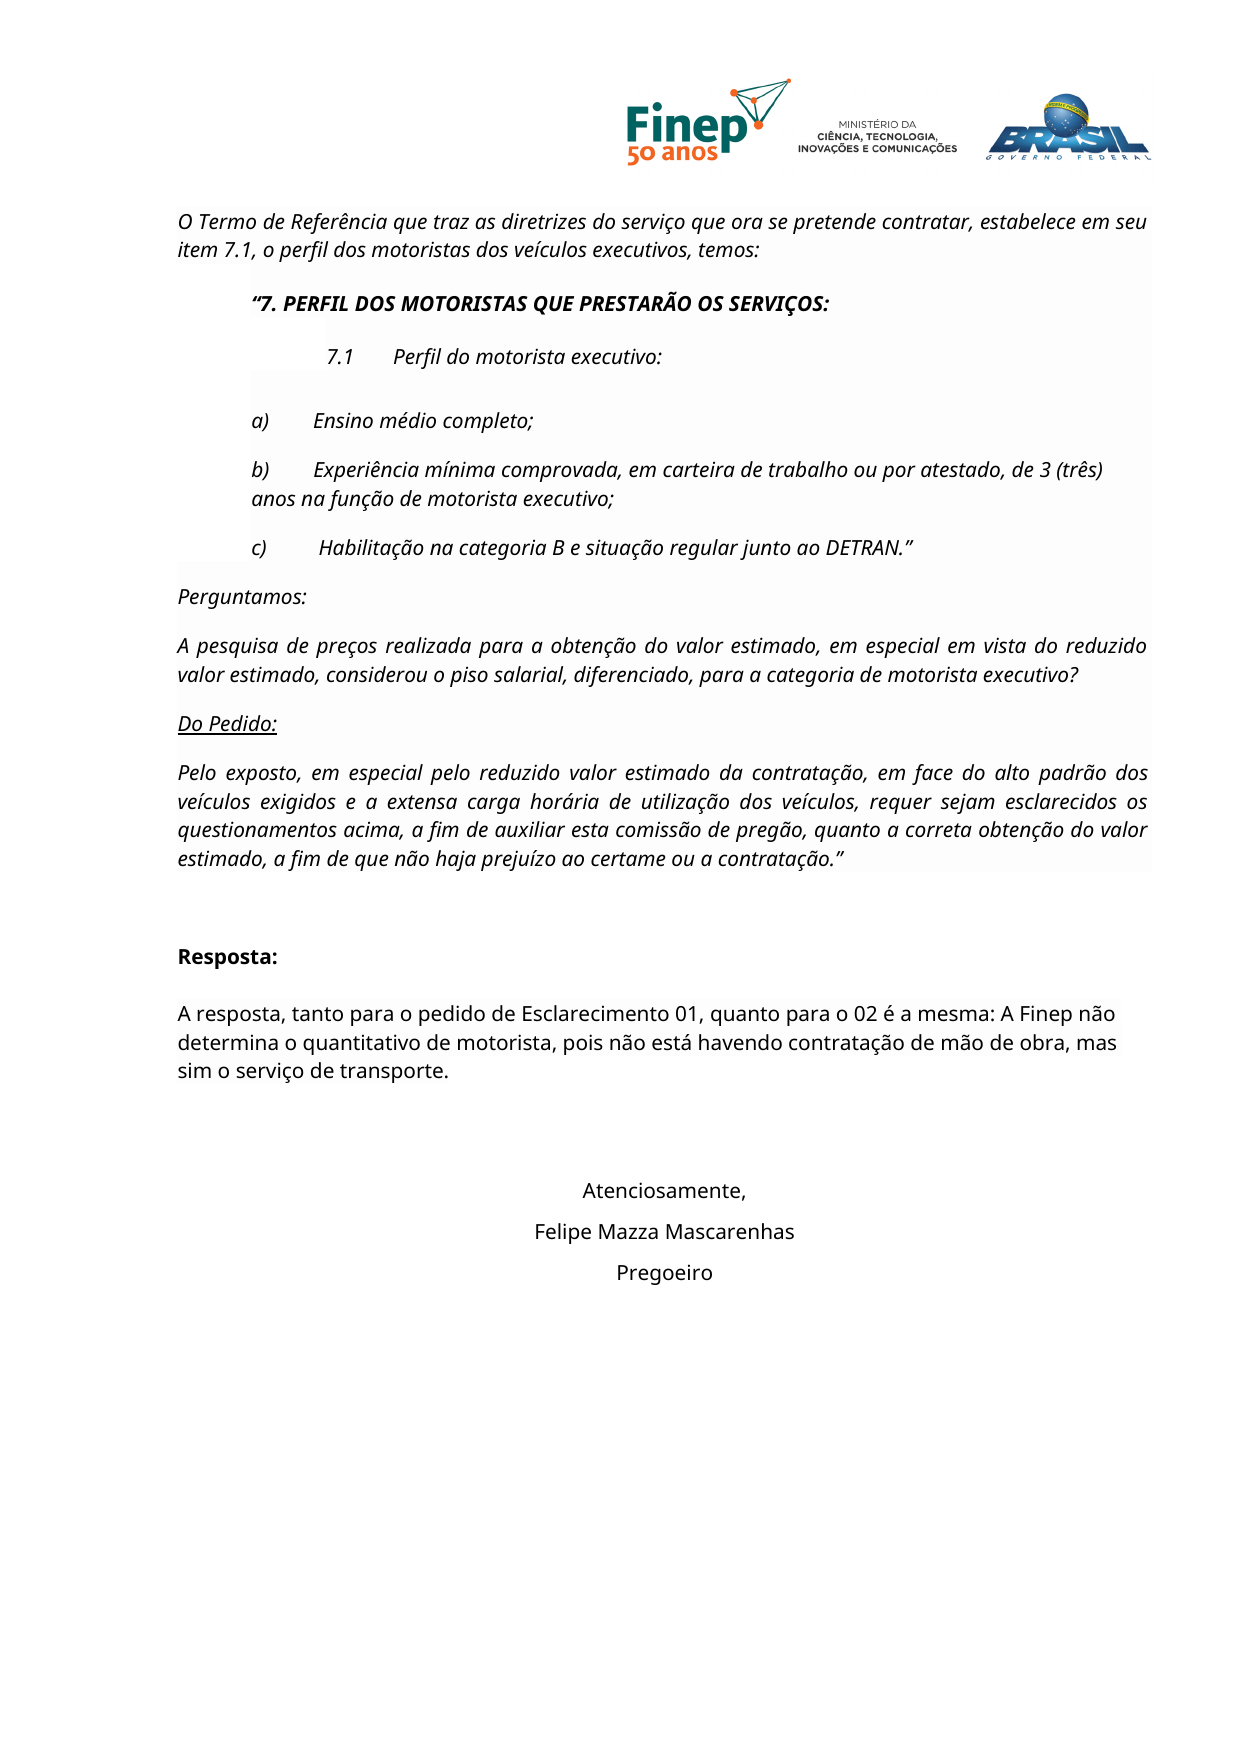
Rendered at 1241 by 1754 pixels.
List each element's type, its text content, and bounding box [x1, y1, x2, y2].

text a) Ensino médio completo; [251, 406, 1152, 434]
text Perguntamos: [177, 582, 1152, 611]
text Pregoeiro [177, 1258, 1152, 1286]
text A resposta, tanto para o pedido de Esclarecimento 01, quanto para o 02 é a mesma: A Finep não determina o quantitativo de motorista, pois não está havendo contratação de mão de obra, mas sim o serviço de transporte. [177, 999, 1152, 1084]
list Resposta: [177, 942, 1152, 971]
text 7.1 Perfil do motorista executivo: [326, 342, 1152, 371]
text Pelo exposto, em especial pelo reduzido valor estimado da contratação, em face do alto padrão dos veículos exigidos e a extensa carga horária de utilização dos veículos, requer sejam esclarecidos os questionamentos acima, a fim de auxiliar esta comissão de pregão, quanto a correta obtenção do valor estimado, a fim de que não haja prejuízo ao certame ou a contratação.” [177, 758, 1152, 872]
text b) Experiência mínima comprovada, em carteira de trabalho ou por atestado, de 3 (três) anos na função de motorista executivo; [251, 455, 1152, 512]
text c) Habilitação na categoria B e situação regular junto ao DETRAN.” [251, 533, 1152, 561]
text Felipe Mazza Mascarenhas [177, 1217, 1152, 1245]
text O Termo de Referência que traz as diretrizes do serviço que ora se pretende contratar, estabelece em seu item 7.1, o perfil dos motoristas dos veículos executivos, temos: [177, 207, 1152, 264]
text Atenciosamente, [177, 1176, 1152, 1204]
text Do Pedido: [177, 709, 1152, 738]
text “7. PERFIL DOS MOTORISTAS QUE PRESTARÃO OS SERVIÇOS: [251, 289, 1152, 317]
text A pesquisa de preços realizada para a obtenção do valor estimado, em especial em vista do reduzido valor estimado, considerou o piso salarial, diferenciado, para a categoria de motorista executivo? [177, 631, 1152, 688]
